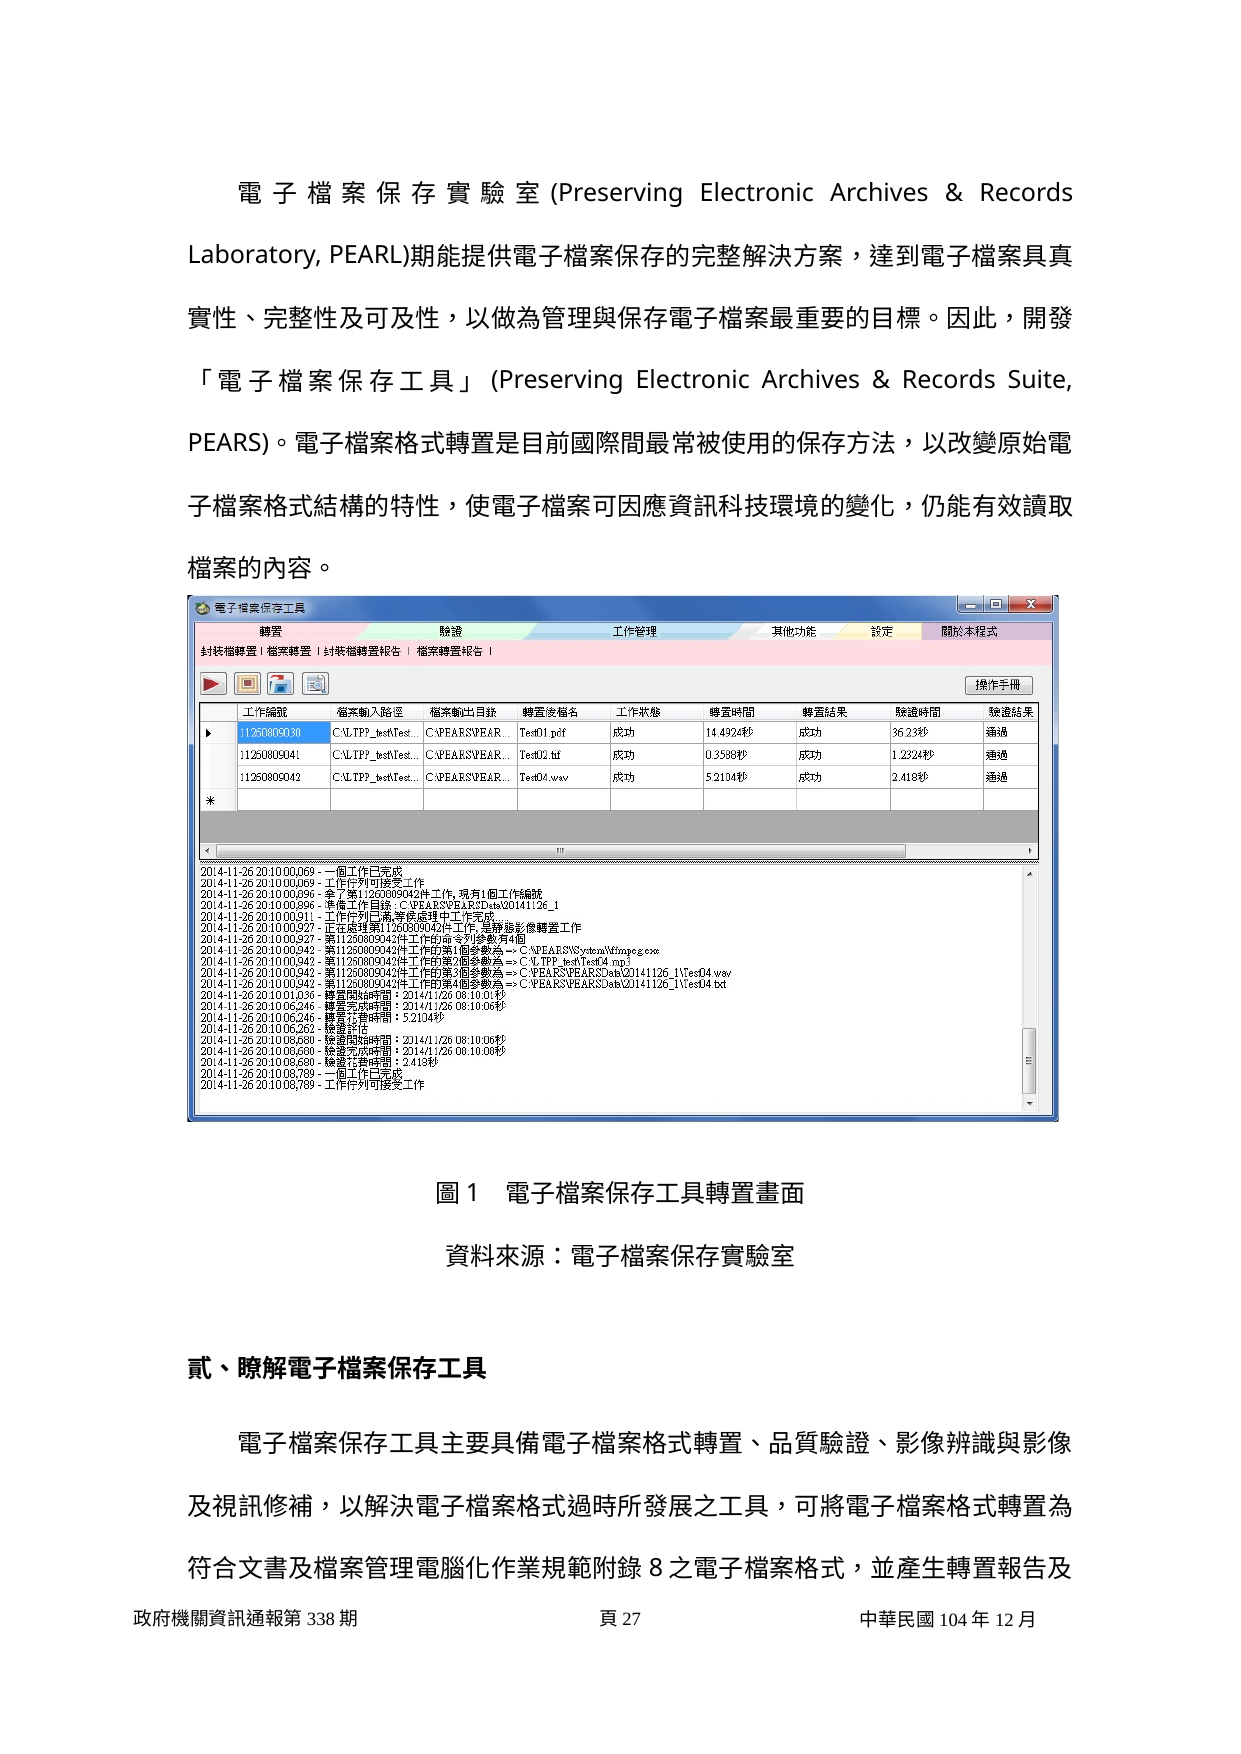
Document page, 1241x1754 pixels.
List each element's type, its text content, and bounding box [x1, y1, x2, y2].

text 資料來源：電子檔案保存實驗室 [187, 1212, 1053, 1275]
text 圖1 電子檔案保存工具轉置畫面 [187, 1150, 1053, 1212]
text 電子檔案保存實驗室(Preserving Electronic Archives & Records Laboratory, PEARL)期能提供電子檔案保存的完整解決方案，達到電子檔案具真實性、完整性及可及性，以做為管理與保存電子檔案最重要的目標。因此，開發「電子檔案保存工具」(Preserving Electronic Archives & Records Suite, PEARS)。電子檔案格式轉置是目前國際間最常被使用的保存方法，以改變原始電子檔案格式結構的特性，使電子檔案可因應資訊科技環境的變化，仍能有效讀取檔案的內容。 [187, 150, 1073, 587]
text 貳、瞭解電子檔案保存工具 [187, 1337, 1053, 1387]
text 電子檔案保存工具主要具備電子檔案格式轉置、品質驗證、影像辨識與影像及視訊修補，以解決電子檔案格式過時所發展之工具，可將電子檔案格式轉置為符合文書及檔案管理電腦化作業規範附錄8之電子檔案格式，並產生轉置報告及 [187, 1400, 1073, 1587]
